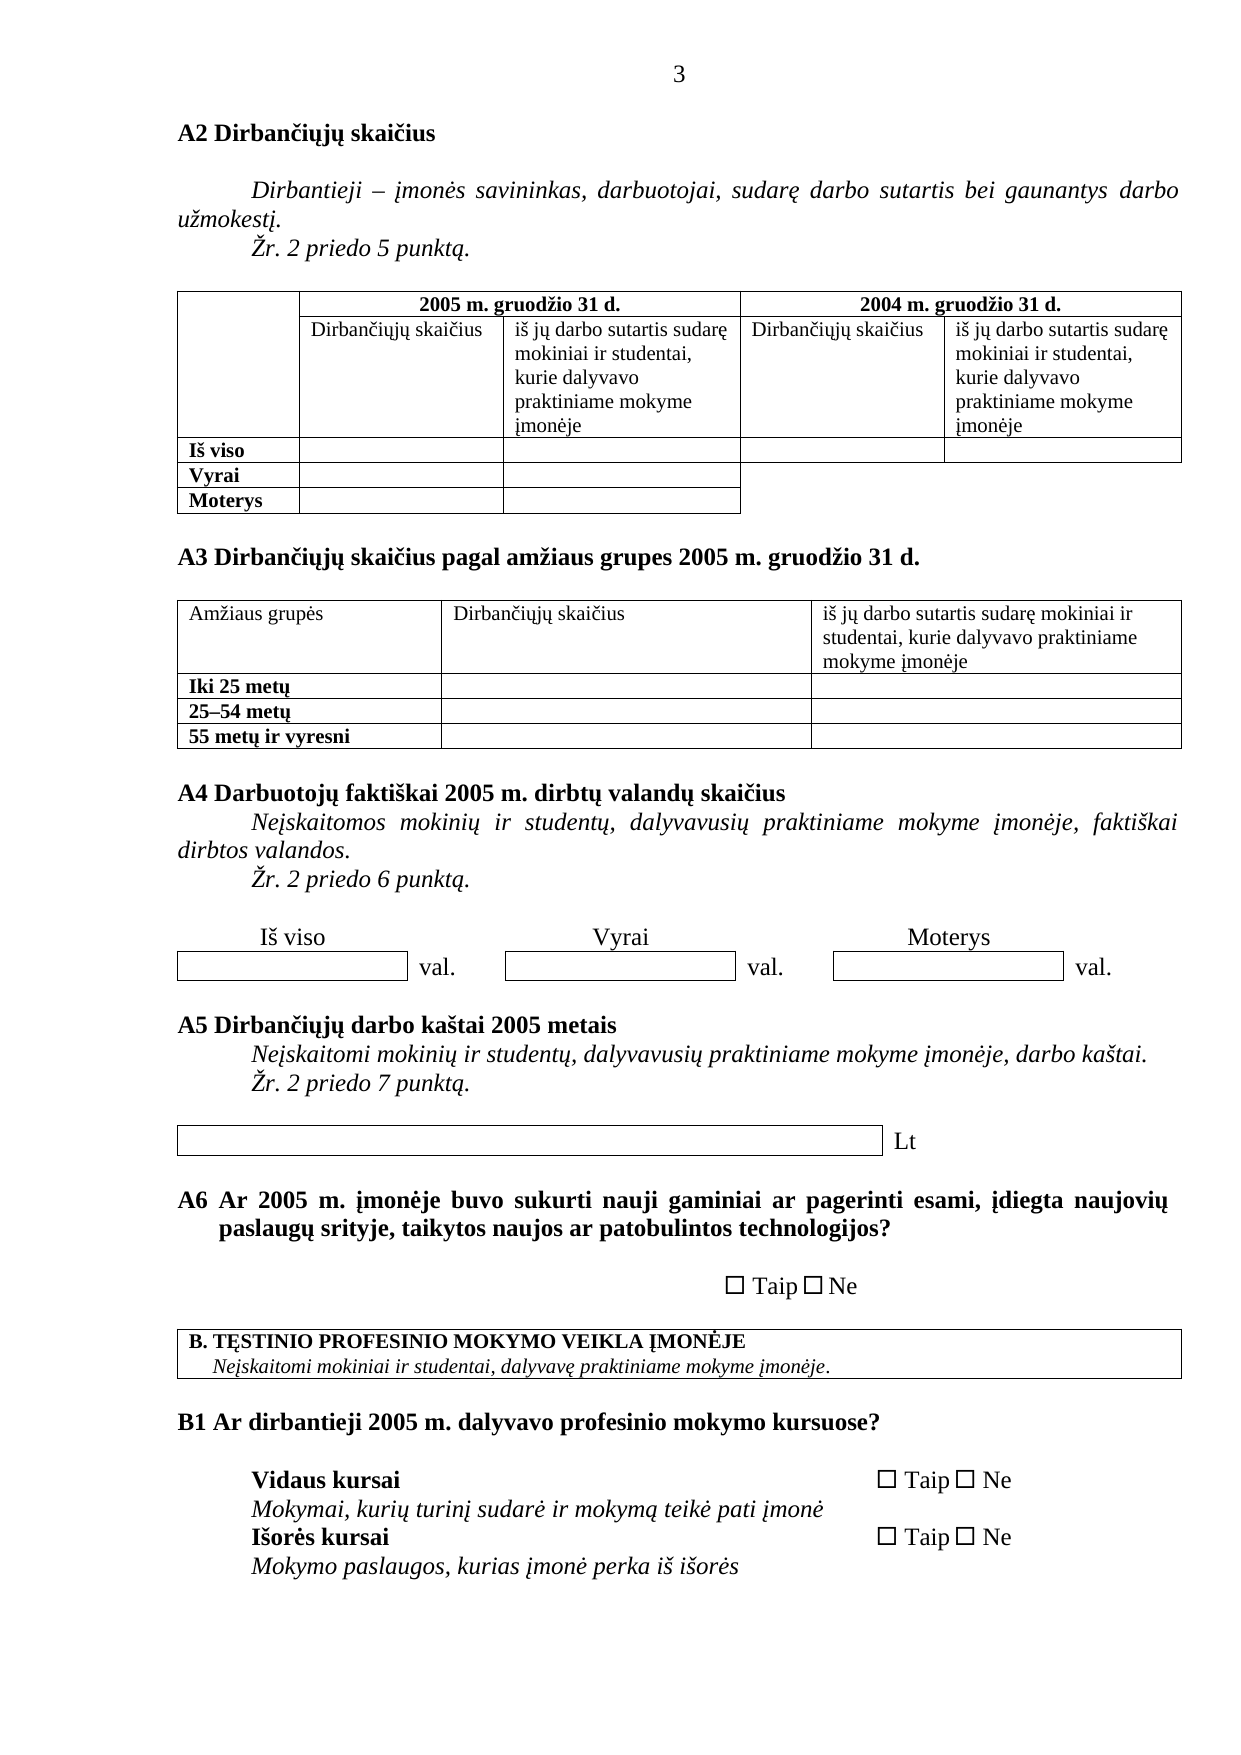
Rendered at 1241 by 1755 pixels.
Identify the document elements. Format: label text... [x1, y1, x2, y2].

table_cell [442, 674, 811, 698]
table_cell [504, 438, 740, 462]
table_cell [300, 488, 503, 512]
table_cell Dirbančiųjų skaičius [300, 317, 503, 437]
table_cell iš jų darbo sutartis sudarę mokiniai ir studentai, kurie dalyvavo praktiniame mokyme įmonėje [945, 317, 1181, 437]
table_header [178, 1126, 882, 1155]
table_header Lt [883, 1125, 1181, 1155]
table_cell [741, 438, 944, 462]
table_header Amžiaus grupės [178, 601, 441, 673]
text Išorės kursai  Taip  Ne [177, 1522, 1181, 1551]
table_header iš jų darbo sutartis sudarę mokiniai ir studentai, kurie dalyvavo praktiniame mokyme įmonėje [812, 601, 1181, 673]
table_cell Dirbančiųjų skaičius [741, 317, 944, 437]
table_header Vyrai [505, 922, 736, 951]
table_cell [741, 463, 944, 487]
table_cell iš jų darbo sutartis sudarę mokiniai ir studentai, kurie dalyvavo praktiniame mokyme įmonėje [504, 317, 740, 437]
table_header [178, 292, 299, 316]
text B1 Ar dirbantieji 2005 m. dalyvavo profesinio mokymo kursuose? [177, 1407, 1181, 1436]
table_cell [812, 724, 1181, 748]
table_header [736, 922, 833, 951]
text Žr. 2 priedo 5 punktą. [177, 233, 1181, 262]
table_cell [504, 488, 740, 512]
table_header B. Tęstinio profesinio mokymo veikla įmonėje Neįskaitomi mokiniai ir studentai, dalyvavę praktiniame mokyme įmonėje. [178, 1330, 1181, 1378]
table_header Iš viso [177, 922, 408, 951]
table_cell [834, 952, 1063, 980]
table_cell [442, 724, 811, 748]
text Dirbantieji – įmonės savininkas, darbuotojai, sudarę darbo sutartis bei gaunantys darbo užmokestį. [177, 176, 1181, 233]
table_cell Iš viso [178, 438, 299, 462]
text A4 Darbuotojų faktiškai 2005 m. dirbtų valandų skaičius [177, 778, 1181, 807]
text Neįskaitomi mokinių ir studentų, dalyvavusių praktiniame mokyme įmonėje, darbo kaštai. [177, 1039, 1181, 1068]
table_cell [944, 463, 1181, 487]
table_header 2004 m. gruodžio 31 d. [741, 292, 1181, 316]
table_cell val. [736, 951, 833, 980]
table_header [408, 922, 505, 951]
table_cell Moterys [178, 488, 299, 512]
table_cell 25–54 metų [178, 699, 441, 723]
table_header 2005 m. gruodžio 31 d. [300, 292, 740, 316]
table_cell [812, 674, 1181, 698]
table_cell Iki 25 metų [178, 674, 441, 698]
table_cell 55 metų ir vyresni [178, 724, 441, 748]
text Žr. 2 priedo 6 punktą. [177, 864, 1181, 893]
text A6 Ar 2005 m. įmonėje buvo sukurti nauji gaminiai ar pagerinti esami, įdiegta naujovių paslaugų srityje, taikytos naujos ar patobulintos technologijos? [177, 1185, 1181, 1242]
text A2 Dirbančiųjų skaičius [177, 118, 1181, 147]
table_cell [504, 463, 740, 487]
table_cell [442, 699, 811, 723]
text Mokymo paslaugos, kurias įmonė perka iš išorės [177, 1551, 1181, 1580]
table_cell val. [408, 951, 505, 980]
text A5 Dirbančiųjų darbo kaštai 2005 metais [177, 1010, 1181, 1039]
table_cell [300, 463, 503, 487]
table_header Moterys [834, 922, 1064, 951]
text Neįskaitomos mokinių ir studentų, dalyvavusių praktiniame mokyme įmonėje, faktiškai dirbtos valandos. [177, 807, 1181, 864]
text  Taip  Ne [650, 1271, 1181, 1300]
table_cell val. [1064, 951, 1181, 980]
table_cell [944, 487, 1181, 512]
table_cell [812, 699, 1181, 723]
text Vidaus kursai  Taip  Ne [177, 1465, 1181, 1494]
text Mokymai, kurių turinį sudarė ir mokymą teikė pati įmonė [177, 1494, 1181, 1522]
table_cell [945, 438, 1181, 462]
text Žr. 2 priedo 7 punktą. [177, 1068, 1181, 1096]
table_cell [741, 487, 944, 512]
table_cell [300, 438, 503, 462]
table_cell [506, 952, 735, 980]
table_cell [178, 952, 407, 980]
table_cell [178, 316, 299, 437]
text A3 Dirbančiųjų skaičius pagal amžiaus grupes 2005 m. gruodžio 31 d. [177, 542, 1181, 571]
table_cell Vyrai [178, 463, 299, 487]
table_header [1064, 922, 1181, 951]
table_header Dirbančiųjų skaičius [442, 601, 811, 673]
